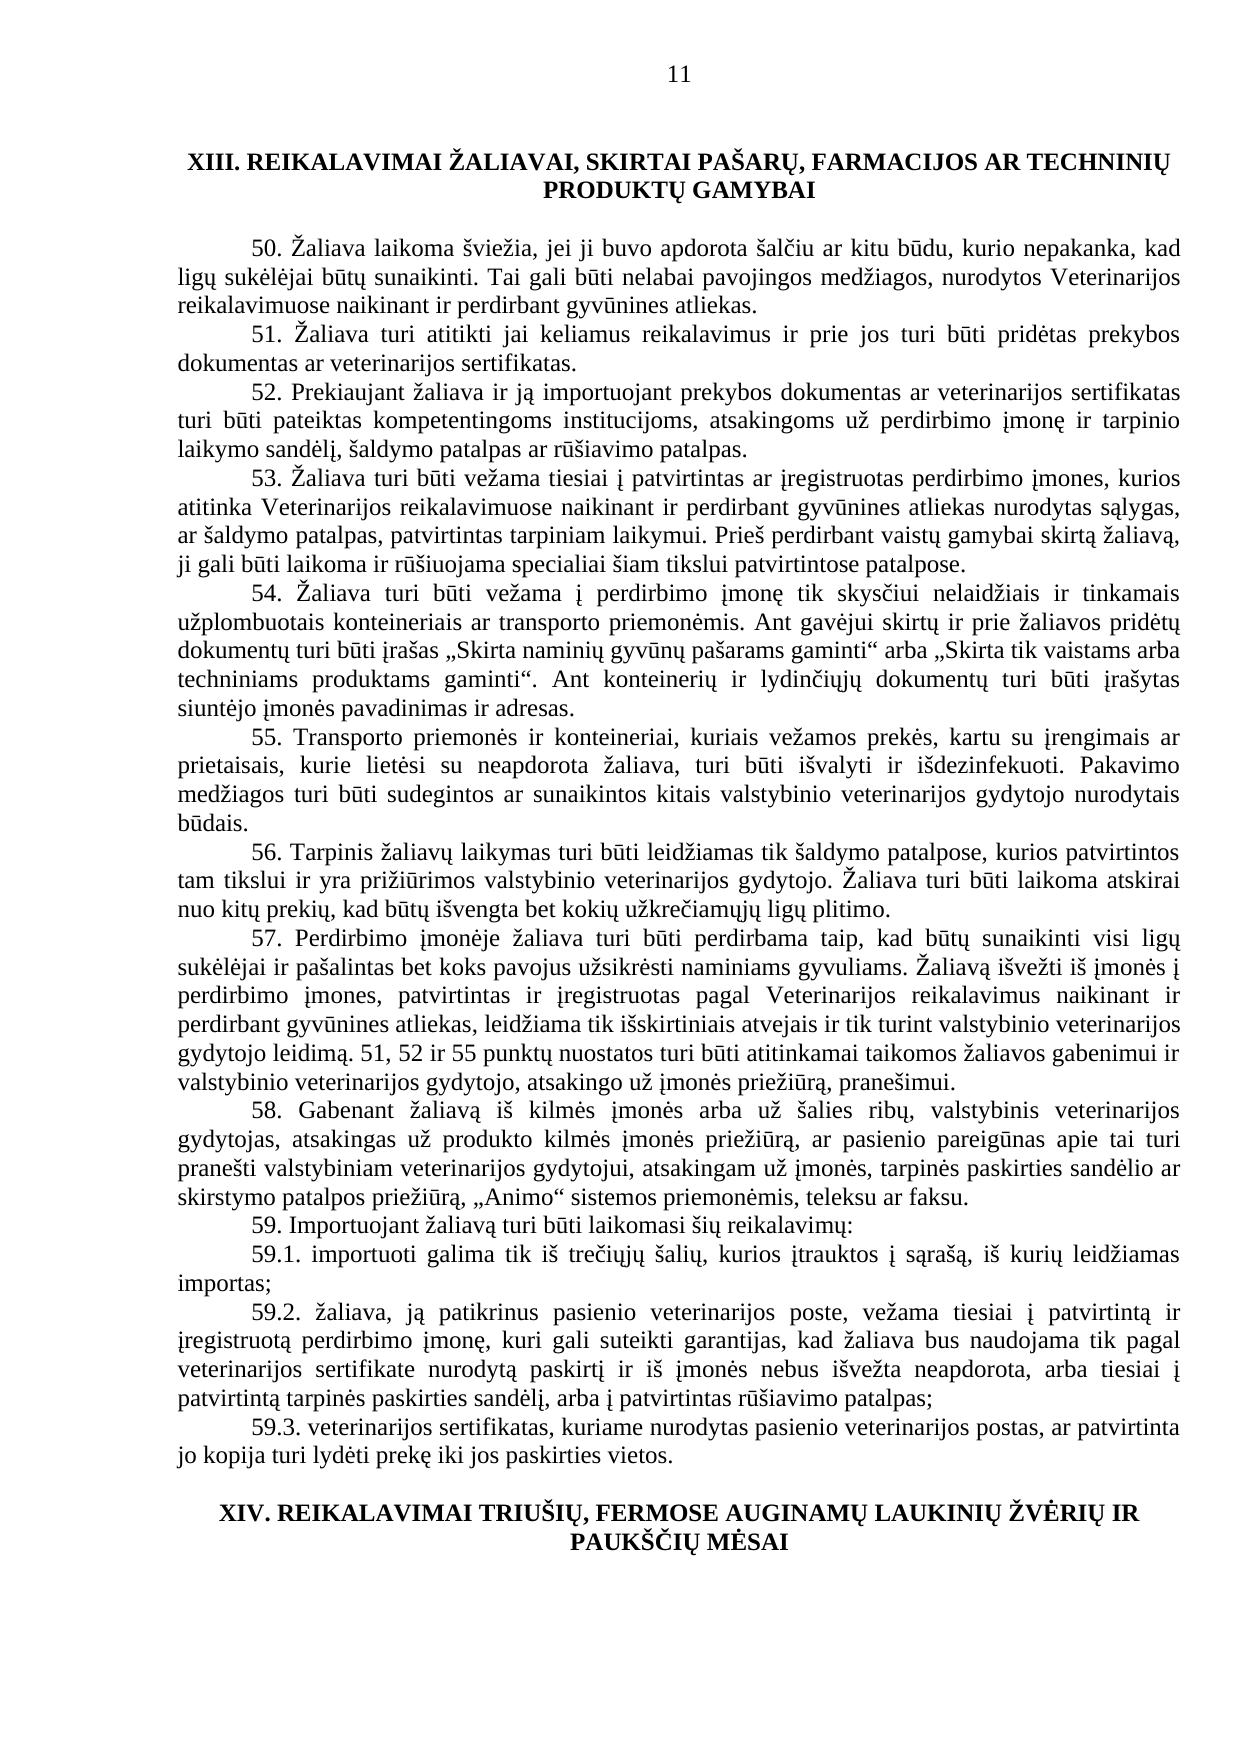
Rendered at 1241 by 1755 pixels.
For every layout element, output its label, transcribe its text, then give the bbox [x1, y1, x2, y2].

text XIV. REIKALAVIMAI TRIUŠIŲ, FERMOSE AUGINAMŲ LAUKINIŲ ŽVĖRIŲ IR PAUKŠČIŲ MĖSAI [177, 1498, 1181, 1556]
text 55. Transporto priemonės ir konteineriai, kuriais vežamos prekės, kartu su įrengimais ar prietaisais, kurie lietėsi su neapdorota žaliava, turi būti išvalyti ir išdezinfekuoti. Pakavimo medžiagos turi būti sudegintos ar sunaikintos kitais valstybinio veterinarijos gydytojo nurodytais būdais. [177, 722, 1181, 837]
text XIII. Reikalavimai žaliavai, skirtaI pašarŲ, FARMACIJOS AR techniniŲ PRODUKTŲ GAMYBAI [177, 147, 1181, 204]
text 59.3. veterinarijos sertifikatas, kuriame nurodytas pasienio veterinarijos postas, ar patvirtinta jo kopija turi lydėti prekę iki jos paskirties vietos. [177, 1412, 1181, 1469]
text 50. Žaliava laikoma šviežia, jei ji buvo apdorota šalčiu ar kitu būdu, kurio nepakanka, kad ligų sukėlėjai būtų sunaikinti. Tai gali būti nelabai pavojingos medžiagos, nurodytos Veterinarijos reikalavimuose naikinant ir perdirbant gyvūnines atliekas. [177, 233, 1181, 319]
text 51. Žaliava turi atitikti jai keliamus reikalavimus ir prie jos turi būti pridėtas prekybos dokumentas ar veterinarijos sertifikatas. [177, 319, 1181, 377]
text 56. Tarpinis žaliavų laikymas turi būti leidžiamas tik šaldymo patalpose, kurios patvirtintos tam tikslui ir yra prižiūrimos valstybinio veterinarijos gydytojo. Žaliava turi būti laikoma atskirai nuo kitų prekių, kad būtų išvengta bet kokių užkrečiamųjų ligų plitimo. [177, 837, 1181, 923]
text 59. Importuojant žaliavą turi būti laikomasi šių reikalavimų: [177, 1211, 1181, 1239]
text 53. Žaliava turi būti vežama tiesiai į patvirtintas ar įregistruotas perdirbimo įmones, kurios atitinka Veterinarijos reikalavimuose naikinant ir perdirbant gyvūnines atliekas nurodytas sąlygas, ar šaldymo patalpas, patvirtintas tarpiniam laikymui. Prieš perdirbant vaistų gamybai skirtą žaliavą, ji gali būti laikoma ir rūšiuojama specialiai šiam tikslui patvirtintose patalpose. [177, 463, 1181, 578]
text 59.2. žaliava, ją patikrinus pasienio veterinarijos poste, vežama tiesiai į patvirtintą ir įregistruotą perdirbimo įmonę, kuri gali suteikti garantijas, kad žaliava bus naudojama tik pagal veterinarijos sertifikate nurodytą paskirtį ir iš įmonės nebus išvežta neapdorota, arba tiesiai į patvirtintą tarpinės paskirties sandėlį, arba į patvirtintas rūšiavimo patalpas; [177, 1297, 1181, 1412]
text 59.1. importuoti galima tik iš trečiųjų šalių, kurios įtrauktos į sąrašą, iš kurių leidžiamas importas; [177, 1239, 1181, 1297]
text 57. Perdirbimo įmonėje žaliava turi būti perdirbama taip, kad būtų sunaikinti visi ligų sukėlėjai ir pašalintas bet koks pavojus užsikrėsti naminiams gyvuliams. Žaliavą išvežti iš įmonės į perdirbimo įmones, patvirtintas ir įregistruotas pagal Veterinarijos reikalavimus naikinant ir perdirbant gyvūnines atliekas, leidžiama tik išskirtiniais atvejais ir tik turint valstybinio veterinarijos gydytojo leidimą. 51, 52 ir 55 punktų nuostatos turi būti atitinkamai taikomos žaliavos gabenimui ir valstybinio veterinarijos gydytojo, atsakingo už įmonės priežiūrą, pranešimui. [177, 923, 1181, 1096]
text 54. Žaliava turi būti vežama į perdirbimo įmonę tik skysčiui nelaidžiais ir tinkamais užplombuotais konteineriais ar transporto priemonėmis. Ant gavėjui skirtų ir prie žaliavos pridėtų dokumentų turi būti įrašas „Skirta naminių gyvūnų pašarams gaminti“ arba „Skirta tik vaistams arba techniniams produktams gaminti“. Ant konteinerių ir lydinčiųjų dokumentų turi būti įrašytas siuntėjo įmonės pavadinimas ir adresas. [177, 578, 1181, 722]
text 58. Gabenant žaliavą iš kilmės įmonės arba už šalies ribų, valstybinis veterinarijos gydytojas, atsakingas už produkto kilmės įmonės priežiūrą, ar pasienio pareigūnas apie tai turi pranešti valstybiniam veterinarijos gydytojui, atsakingam už įmonės, tarpinės paskirties sandėlio ar skirstymo patalpos priežiūrą, „Animo“ sistemos priemonėmis, teleksu ar faksu. [177, 1096, 1181, 1211]
text 52. Prekiaujant žaliava ir ją importuojant prekybos dokumentas ar veterinarijos sertifikatas turi būti pateiktas kompetentingoms institucijoms, atsakingoms už perdirbimo įmonę ir tarpinio laikymo sandėlį, šaldymo patalpas ar rūšiavimo patalpas. [177, 377, 1181, 463]
